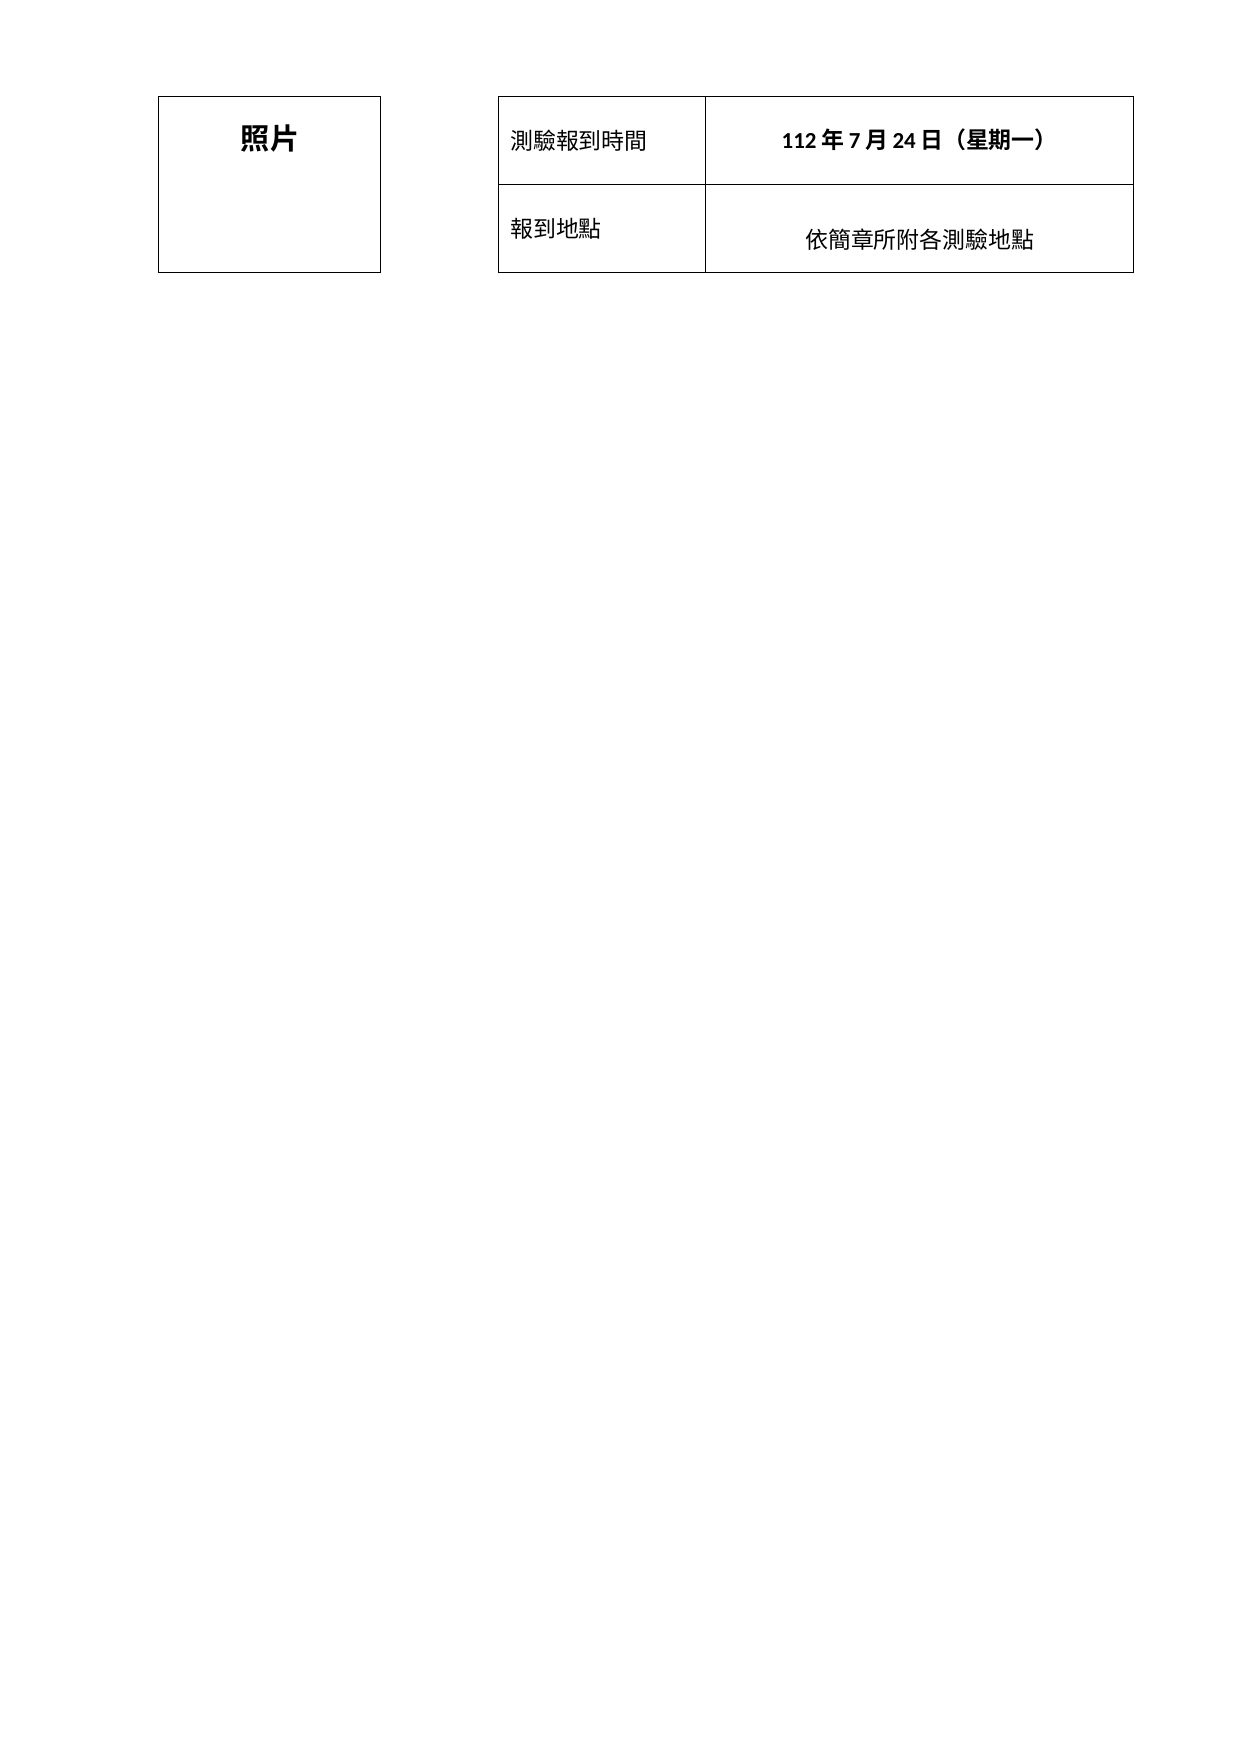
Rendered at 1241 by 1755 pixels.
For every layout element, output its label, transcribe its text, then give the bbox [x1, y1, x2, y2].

table_header [381, 96, 498, 272]
table_cell 報到地點 [499, 185, 705, 272]
table_cell 依簡章所附各測驗地點 [706, 185, 1133, 272]
table_cell 測驗報到時間 [499, 97, 705, 184]
table_cell 112年7月24日（星期一） 上午08時30 [706, 97, 1133, 184]
table_header 照片 [159, 97, 380, 272]
